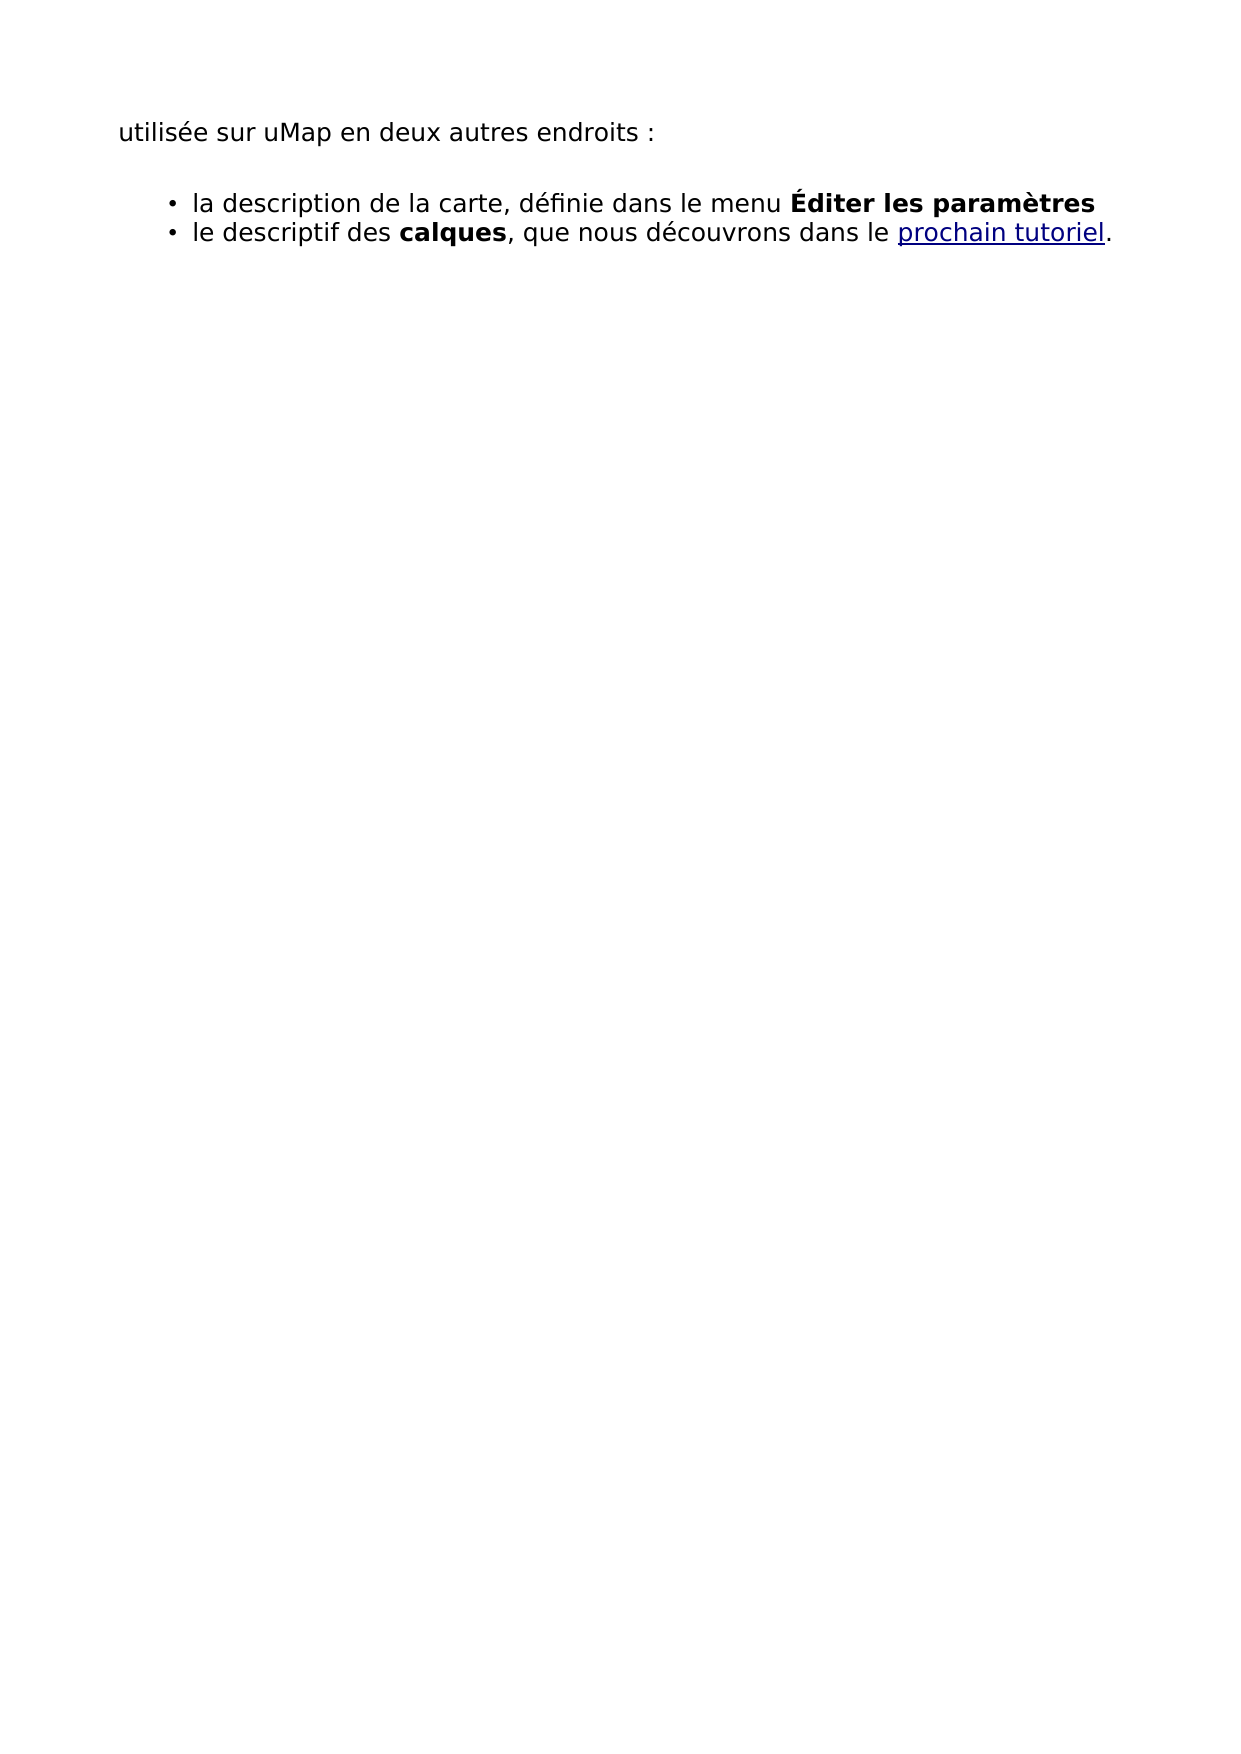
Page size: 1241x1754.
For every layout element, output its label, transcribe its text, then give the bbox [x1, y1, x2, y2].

list la description de la carte, définie dans le menu Éditer les paramètres [177, 189, 1122, 218]
list le descriptif des calques, que nous découvrons dans le prochain tutoriel. [177, 218, 1122, 248]
text utilisée sur uMap en deux autres endroits : [118, 118, 1122, 147]
